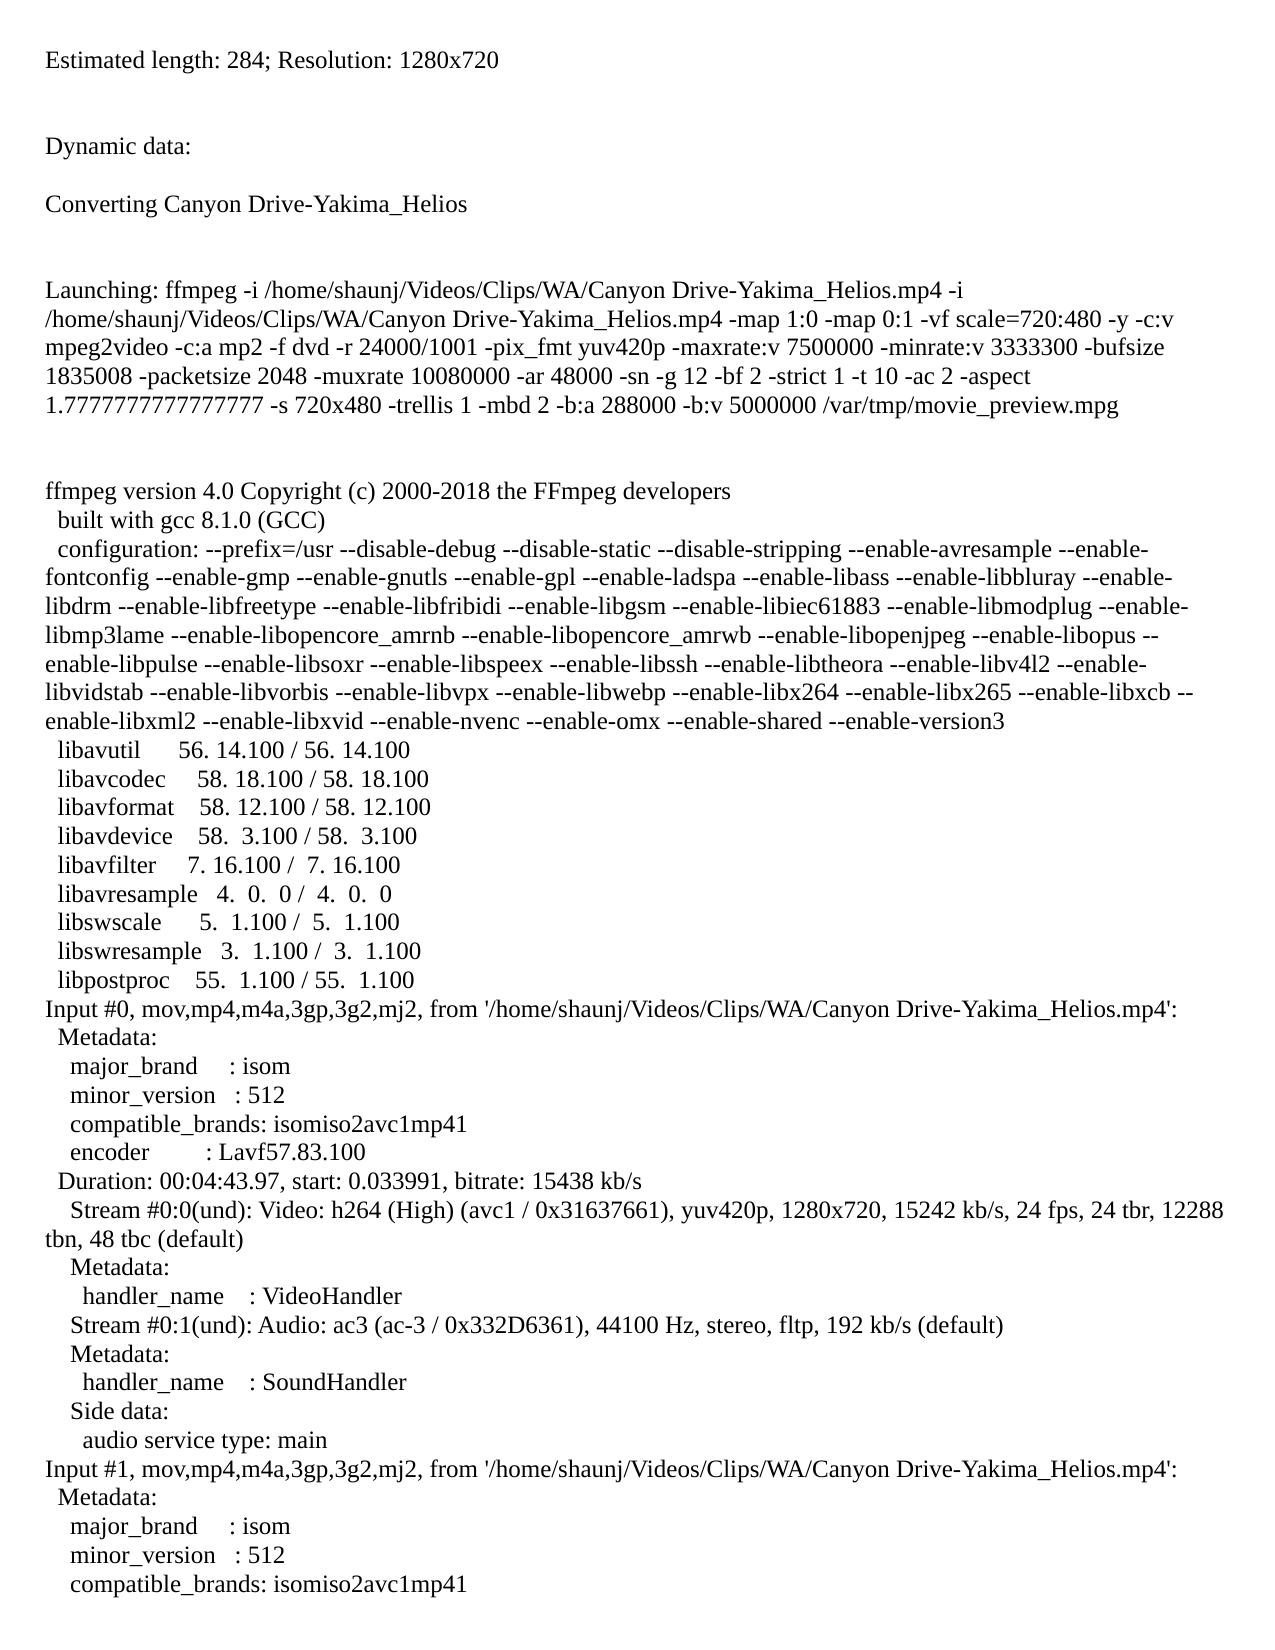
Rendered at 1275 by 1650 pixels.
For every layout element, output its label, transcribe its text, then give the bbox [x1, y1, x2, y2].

text handler_name : VideoHandler [45, 1281, 1230, 1310]
text Duration: 00:04:43.97, start: 0.033991, bitrate: 15438 kb/s [45, 1166, 1230, 1195]
text libavfilter 7. 16.100 / 7. 16.100 [45, 850, 1230, 879]
text libavformat 58. 12.100 / 58. 12.100 [45, 792, 1230, 821]
text Input #1, mov,mp4,m4a,3gp,3g2,mj2, from '/home/shaunj/Videos/Clips/WA/Canyon Drive-Yakima_Helios.mp4': [45, 1454, 1230, 1482]
text Input #0, mov,mp4,m4a,3gp,3g2,mj2, from '/home/shaunj/Videos/Clips/WA/Canyon Drive-Yakima_Helios.mp4': [45, 994, 1230, 1022]
text Metadata: [45, 1022, 1230, 1051]
text libpostproc 55. 1.100 / 55. 1.100 [45, 965, 1230, 994]
text major_brand : isom [45, 1051, 1230, 1080]
text minor_version : 512 [45, 1540, 1230, 1569]
text major_brand : isom [45, 1511, 1230, 1540]
text Metadata: [45, 1339, 1230, 1367]
text libavdevice 58. 3.100 / 58. 3.100 [45, 821, 1230, 850]
text Side data: [45, 1396, 1230, 1425]
text encoder : Lavf57.83.100 [45, 1137, 1230, 1166]
text Estimated length: 284; Resolution: 1280x720 [45, 45, 1230, 74]
text audio service type: main [45, 1425, 1230, 1454]
text Launching: ffmpeg -i /home/shaunj/Videos/Clips/WA/Canyon Drive-Yakima_Helios.mp4 -i /home/shaunj/Videos/Clips/WA/Canyon Drive-Yakima_Helios.mp4 -map 1:0 -map 0:1 -vf scale=720:480 -y -c:v mpeg2video -c:a mp2 -f dvd -r 24000/1001 -pix_fmt yuv420p -maxrate:v 7500000 -minrate:v 3333300 -bufsize 1835008 -packetsize 2048 -muxrate 10080000 -ar 48000 -sn -g 12 -bf 2 -strict 1 -t 10 -ac 2 -aspect 1.7777777777777777 -s 720x480 -trellis 1 -mbd 2 -b:a 288000 -b:v 5000000 /var/tmp/movie_preview.mpg [45, 275, 1230, 419]
text Stream #0:1(und): Audio: ac3 (ac-3 / 0x332D6361), 44100 Hz, stereo, fltp, 192 kb/s (default) [45, 1310, 1230, 1339]
text minor_version : 512 [45, 1080, 1230, 1109]
text built with gcc 8.1.0 (GCC) [45, 505, 1230, 534]
text libswresample 3. 1.100 / 3. 1.100 [45, 936, 1230, 965]
text compatible_brands: isomiso2avc1mp41 [45, 1569, 1230, 1597]
text Dynamic data: [45, 131, 1230, 160]
text libavresample 4. 0. 0 / 4. 0. 0 [45, 879, 1230, 907]
text Stream #0:0(und): Video: h264 (High) (avc1 / 0x31637661), yuv420p, 1280x720, 15242 kb/s, 24 fps, 24 tbr, 12288 tbn, 48 tbc (default) [45, 1195, 1230, 1252]
text configuration: --prefix=/usr --disable-debug --disable-static --disable-stripping --enable-avresample --enable-fontconfig --enable-gmp --enable-gnutls --enable-gpl --enable-ladspa --enable-libass --enable-libbluray --enable-libdrm --enable-libfreetype --enable-libfribidi --enable-libgsm --enable-libiec61883 --enable-libmodplug --enable-libmp3lame --enable-libopencore_amrnb --enable-libopencore_amrwb --enable-libopenjpeg --enable-libopus --enable-libpulse --enable-libsoxr --enable-libspeex --enable-libssh --enable-libtheora --enable-libv4l2 --enable-libvidstab --enable-libvorbis --enable-libvpx --enable-libwebp --enable-libx264 --enable-libx265 --enable-libxcb --enable-libxml2 --enable-libxvid --enable-nvenc --enable-omx --enable-shared --enable-version3 [45, 534, 1230, 735]
text Metadata: [45, 1482, 1230, 1511]
text ffmpeg version 4.0 Copyright (c) 2000-2018 the FFmpeg developers [45, 476, 1230, 505]
text libavutil 56. 14.100 / 56. 14.100 [45, 735, 1230, 764]
text Converting Canyon Drive-Yakima_Helios [45, 189, 1230, 217]
text handler_name : SoundHandler [45, 1367, 1230, 1396]
text libavcodec 58. 18.100 / 58. 18.100 [45, 764, 1230, 792]
text libswscale 5. 1.100 / 5. 1.100 [45, 907, 1230, 936]
text compatible_brands: isomiso2avc1mp41 [45, 1109, 1230, 1137]
text Metadata: [45, 1252, 1230, 1281]
